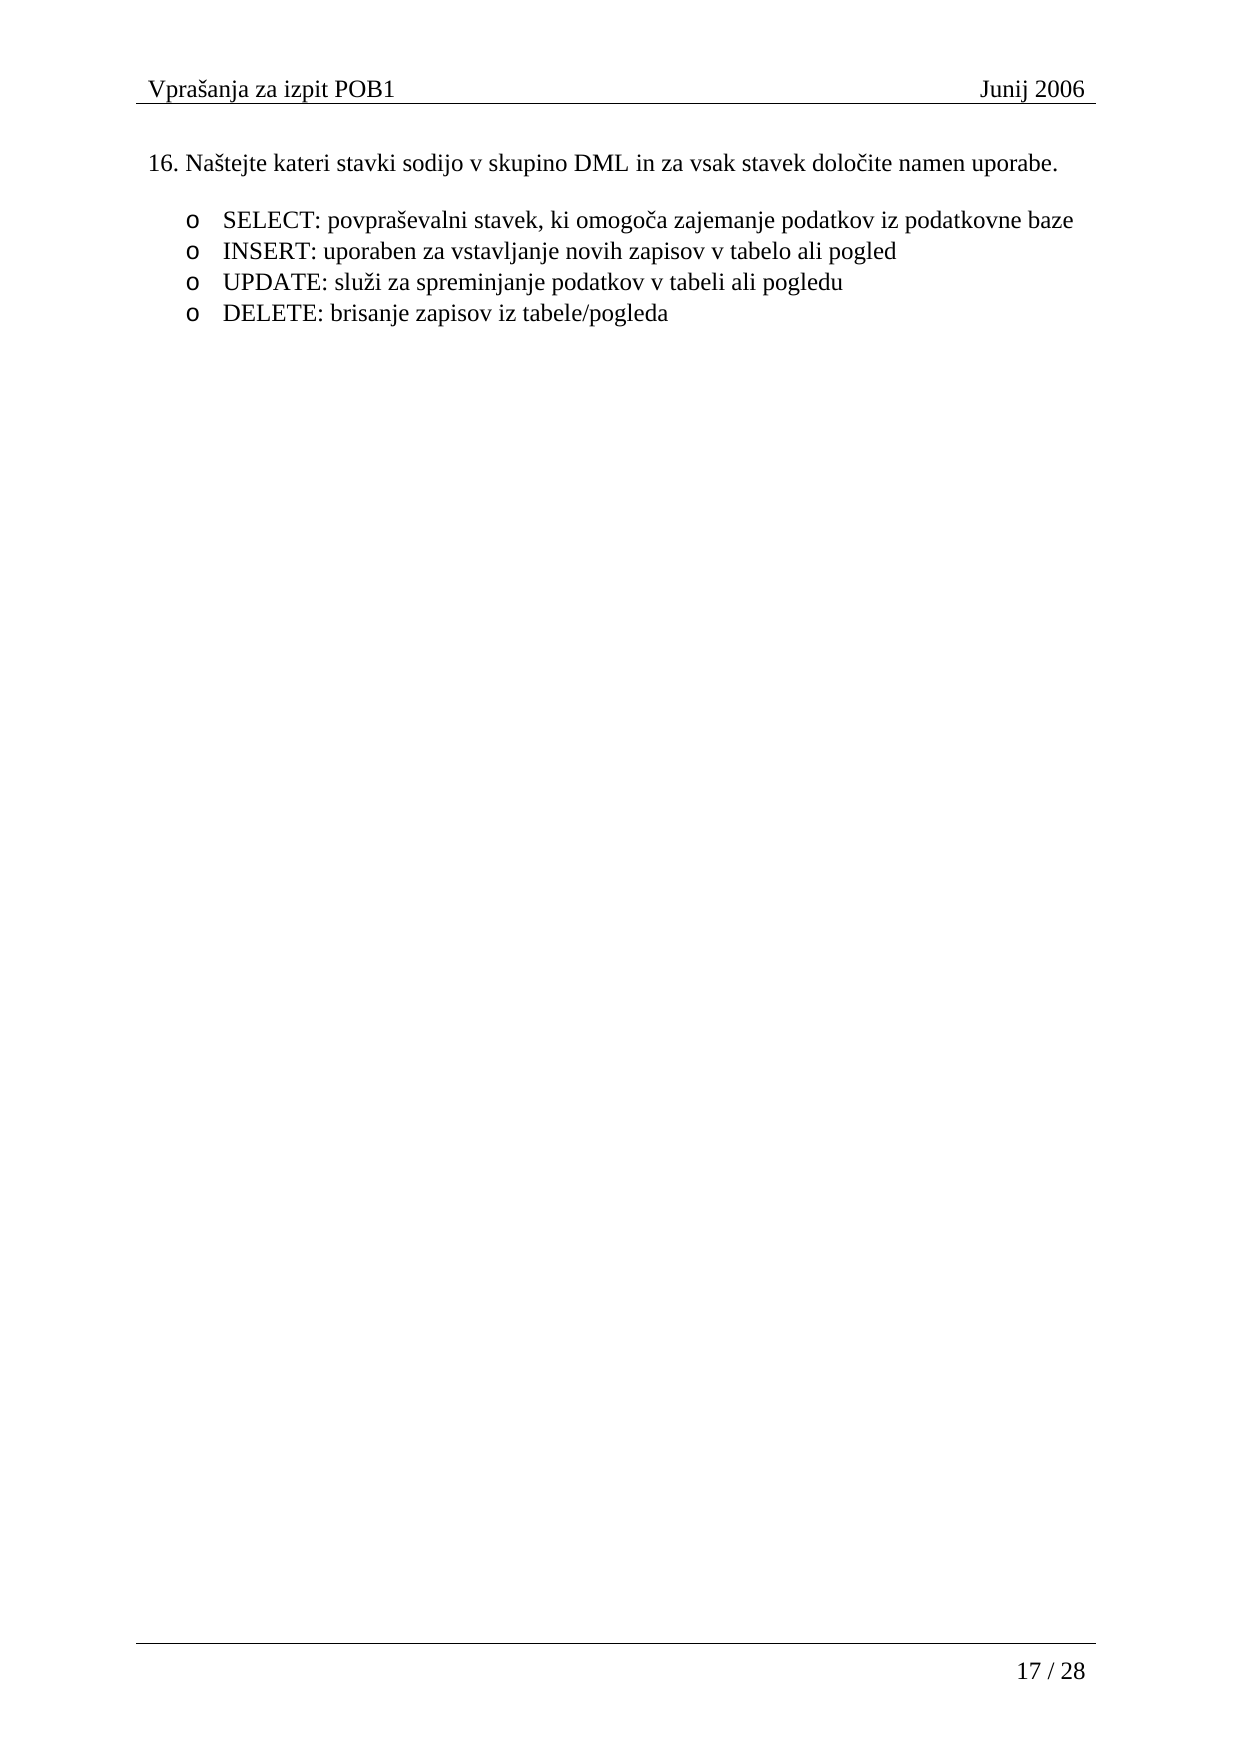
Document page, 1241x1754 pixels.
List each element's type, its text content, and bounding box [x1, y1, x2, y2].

list Naštejte kateri stavki sodijo v skupino DML in za vsak stavek določite namen uporabe. [148, 148, 1093, 176]
list UPDATE: služi za spreminjanje podatkov v tabeli ali pogledu [185, 267, 1093, 298]
list INSERT: uporaben za vstavljanje novih zapisov v tabelo ali pogled [185, 236, 1093, 267]
list SELECT: povpraševalni stavek, ki omogoča zajemanje podatkov iz podatkovne baze [185, 205, 1093, 236]
list DELETE: brisanje zapisov iz tabele/pogleda [185, 298, 1093, 328]
